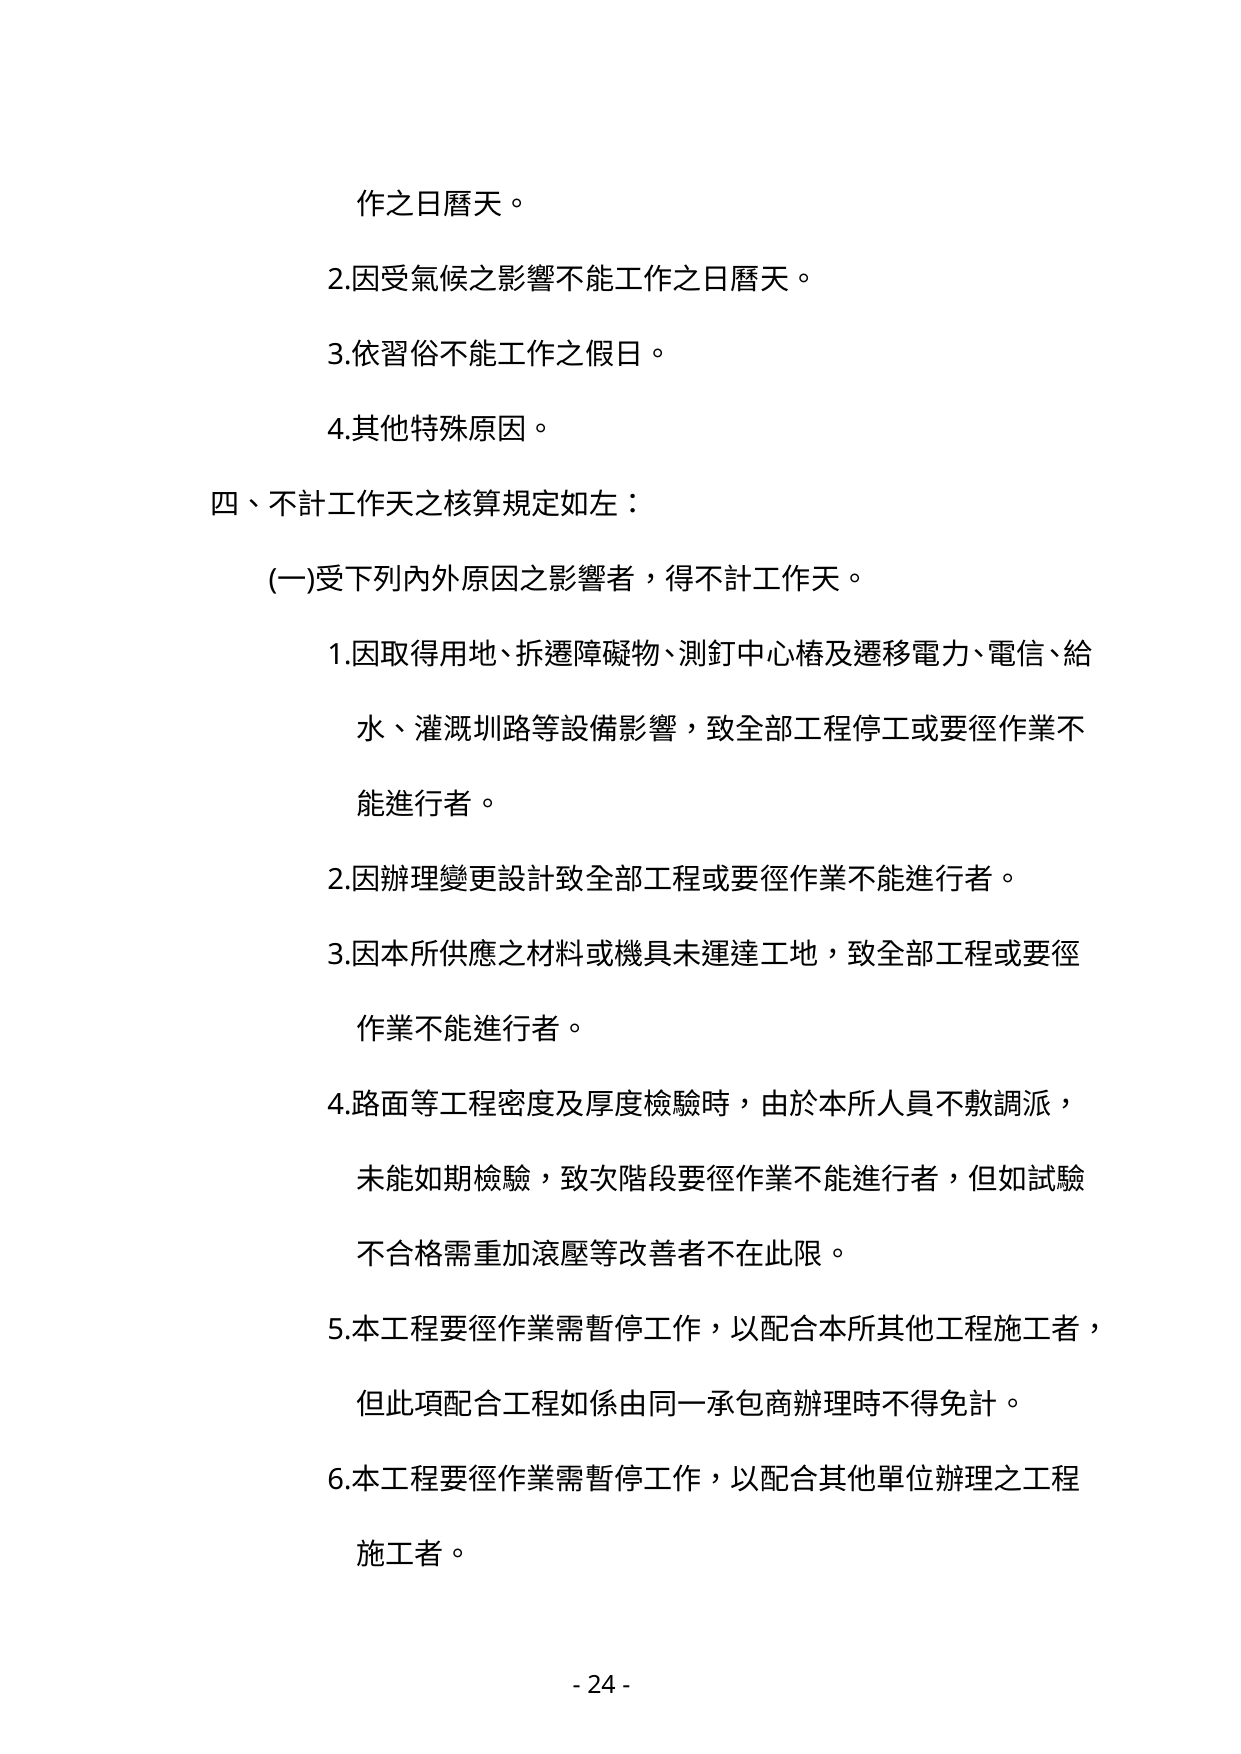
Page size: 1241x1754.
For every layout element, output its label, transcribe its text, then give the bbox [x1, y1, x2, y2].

text (一)受下列內外原因之影響者，得不計工作天。 [268, 539, 1092, 614]
text 5.本工程要徑作業需暫停工作，以配合本所其他工程施工者，但此項配合工程如係由同一承包商辦理時不得免計。 [327, 1289, 1092, 1439]
text 4.路面等工程密度及厚度檢驗時，由於本所人員不敷調派，未能如期檢驗，致次階段要徑作業不能進行者，但如試驗不合格需重加滾壓等改善者不在此限。 [327, 1064, 1092, 1289]
text 四、不計工作天之核算規定如左： [210, 464, 1092, 539]
text 6.本工程要徑作業需暫停工作，以配合其他單位辦理之工程施工者。 [327, 1439, 1092, 1589]
text 作之日曆天。 [327, 164, 1092, 239]
text 1.因取得用地、拆遷障礙物、測釘中心樁及遷移電力、電信、給水、灌溉圳路等設備影響，致全部工程停工或要徑作業不能進行者。 [327, 614, 1092, 839]
text 3.依習俗不能工作之假日。 [327, 314, 1092, 389]
text 4.其他特殊原因。 [327, 389, 1092, 464]
text 2.因辦理變更設計致全部工程或要徑作業不能進行者。 [327, 839, 1092, 914]
text 2.因受氣候之影響不能工作之日曆天。 [327, 239, 1092, 314]
text 3.因本所供應之材料或機具未運達工地，致全部工程或要徑作業不能進行者。 [327, 914, 1092, 1064]
